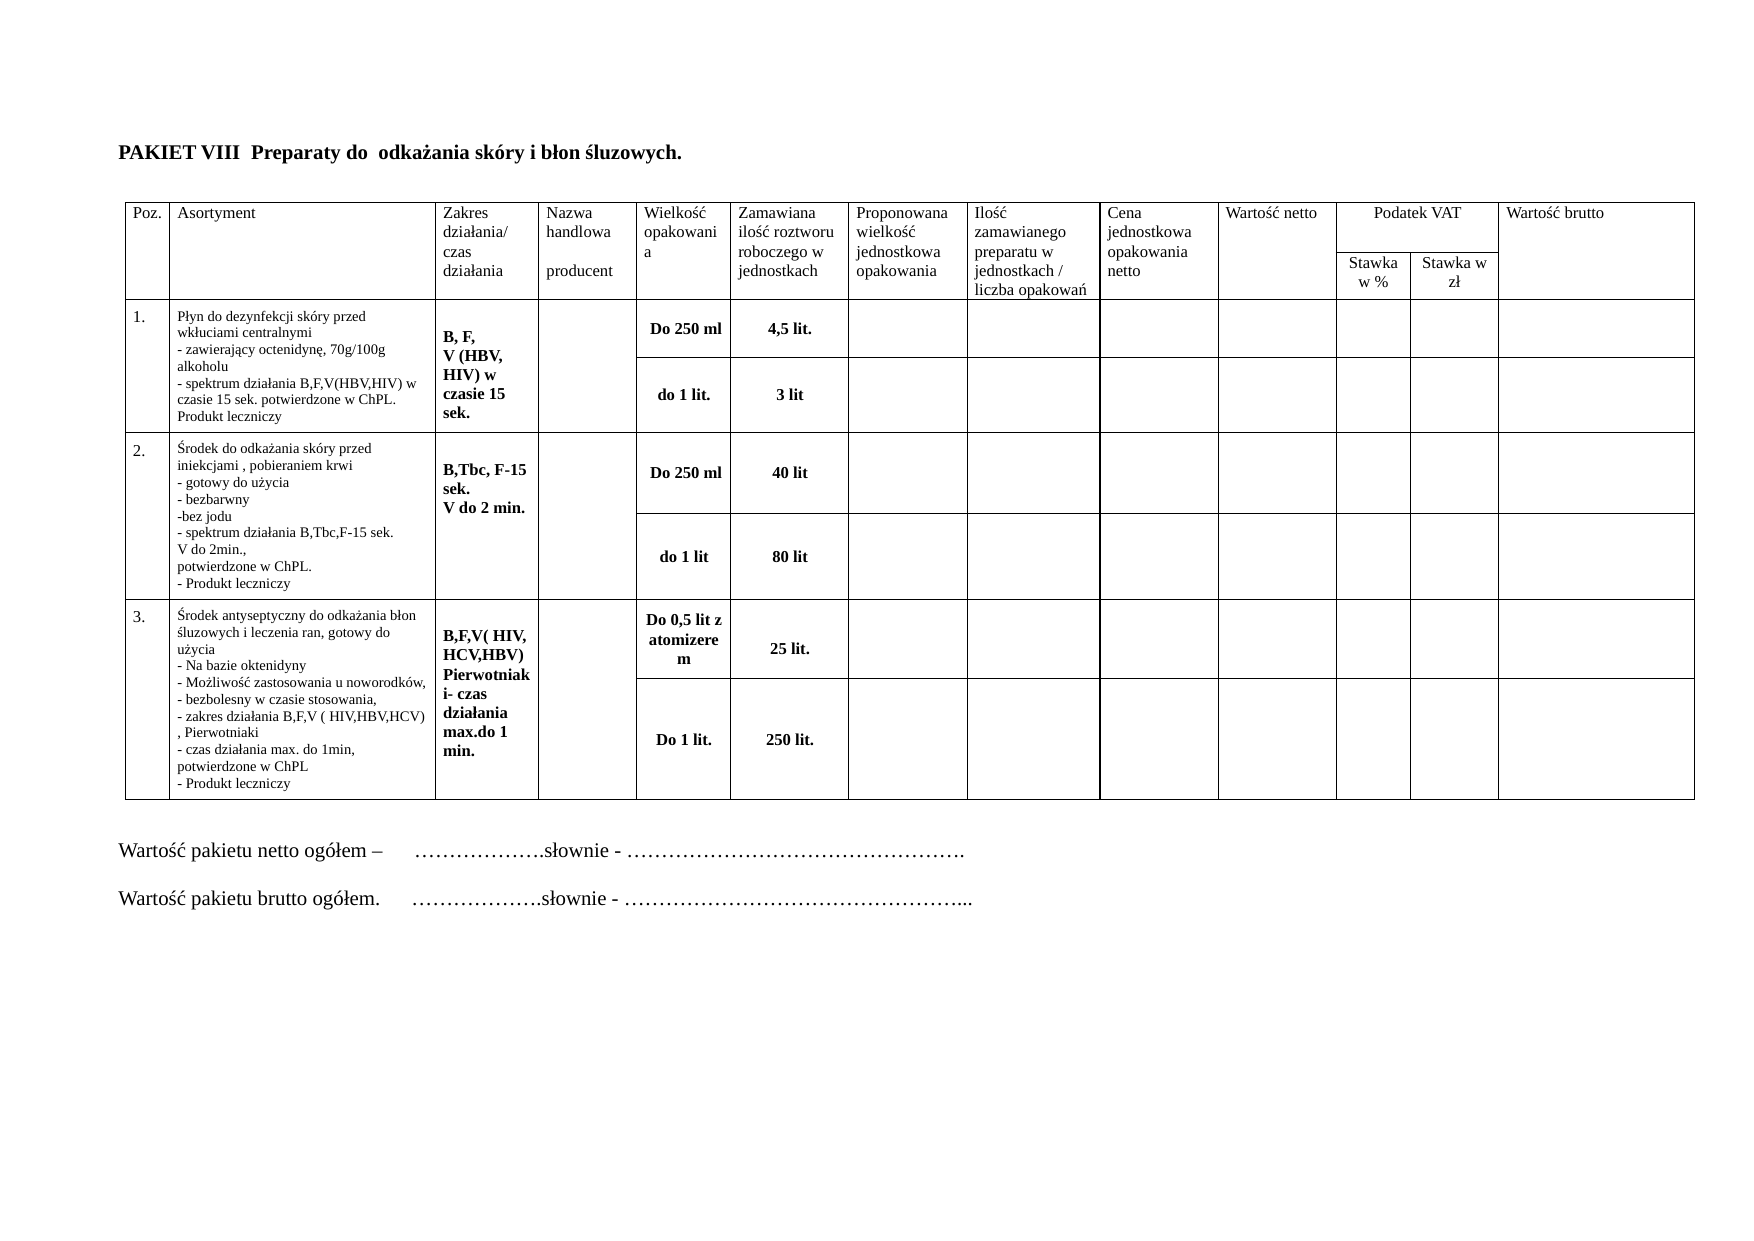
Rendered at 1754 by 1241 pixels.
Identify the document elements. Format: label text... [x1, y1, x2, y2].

table_cell [1101, 433, 1218, 513]
table_cell [1411, 433, 1498, 513]
table_cell [1101, 514, 1218, 598]
table_cell [1499, 300, 1694, 357]
table_cell [1499, 600, 1694, 678]
text PAKIET VIII Preparaty do odkażania skóry i błon śluzowych. [118, 140, 1636, 164]
table_cell [1499, 514, 1694, 598]
text Wartość pakietu netto ogółem – ……………….słownie - …………………………………………. [118, 838, 1636, 862]
table_cell [968, 679, 1099, 799]
table_cell Płyn do dezynfekcji skóry przed wkłuciami centralnymi - zawierający octenidynę, 70g/100g alkoholu - spektrum działania B,F,V(HBV,HIV) w czasie 15 sek. potwierdzone w ChPL. Produkt leczniczy [170, 300, 435, 432]
table_cell [1499, 358, 1694, 432]
table_cell [968, 433, 1099, 513]
table_cell [849, 358, 967, 432]
table_cell B,Tbc, F-15 sek. V do 2 min. [436, 433, 538, 598]
table_cell [1337, 433, 1410, 513]
table_header Podatek VAT [1337, 203, 1498, 252]
table_header Wielkość opakowania [637, 203, 730, 299]
table_cell Stawka w % [1337, 253, 1410, 299]
table_cell [968, 600, 1099, 678]
table_cell [1219, 358, 1336, 432]
table_cell [539, 600, 636, 799]
table_cell [849, 514, 967, 598]
table_header Ilość zamawianego preparatu w jednostkach / liczba opakowań [968, 203, 1099, 299]
table_cell 250 lit. [731, 679, 848, 799]
table_cell B,F,V( HIV,HCV,HBV) Pierwotniaki- czas działania max.do 1 min. [436, 600, 538, 799]
table_cell [1219, 679, 1336, 799]
table_cell [1219, 514, 1336, 598]
table_cell 3 lit [731, 358, 848, 432]
table_cell [968, 514, 1099, 598]
table_cell [1411, 300, 1498, 357]
table_cell [1101, 600, 1218, 678]
table_cell B, F, V (HBV, HIV) w czasie 15 sek. [436, 300, 538, 432]
table_cell 80 lit [731, 514, 848, 598]
table_cell [1337, 514, 1410, 598]
text Wartość pakietu brutto ogółem. ……………….słownie - …………………………………………... [118, 886, 1636, 910]
table_header Wartość brutto [1499, 203, 1694, 299]
table_cell [849, 679, 967, 799]
table_cell [1411, 600, 1498, 678]
table_header Wartość netto [1219, 203, 1336, 299]
table_cell [1337, 300, 1410, 357]
table_cell 2. [126, 433, 169, 598]
table_cell Do 250 ml [637, 433, 730, 513]
table_cell [1219, 300, 1336, 357]
table_cell Środek antyseptyczny do odkażania błon śluzowych i leczenia ran, gotowy do użycia - Na bazie oktenidyny - Możliwość zastosowania u noworodków, - bezbolesny w czasie stosowania, - zakres działania B,F,V ( HIV,HBV,HCV) , Pierwotniaki - czas działania max. do 1min, potwierdzone w ChPL - Produkt leczniczy [170, 600, 435, 799]
table_cell [539, 300, 636, 432]
table_cell [1337, 600, 1410, 678]
table_header Nazwa handlowa producent [539, 203, 636, 299]
table_cell [968, 358, 1099, 432]
table_cell [849, 600, 967, 678]
table_cell 25 lit. [731, 600, 848, 678]
table_cell do 1 lit [637, 514, 730, 598]
table_cell Środek do odkażania skóry przed iniekcjami , pobieraniem krwi - gotowy do użycia - bezbarwny -bez jodu - spektrum działania B,Tbc,F-15 sek. V do 2min., potwierdzone w ChPL. - Produkt leczniczy [170, 433, 435, 598]
table_cell [968, 300, 1099, 357]
table_header Zamawiana ilość roztworu roboczego w jednostkach [731, 203, 848, 299]
table_cell [1499, 679, 1694, 799]
table_cell [1337, 358, 1410, 432]
table_cell [849, 300, 967, 357]
table_cell [849, 433, 967, 513]
table_cell 4,5 lit. [731, 300, 848, 357]
table_cell 1. [126, 300, 169, 432]
table_header Proponowana wielkość jednostkowa opakowania [849, 203, 967, 299]
table_cell Do 0,5 lit z atomizerem [637, 600, 730, 678]
table_cell [1101, 300, 1218, 357]
table_cell [1101, 679, 1218, 799]
table_cell [1219, 433, 1336, 513]
table_header Cena jednostkowa opakowania netto [1101, 203, 1218, 299]
table_cell [1411, 679, 1498, 799]
table_header Poz. [126, 203, 169, 299]
table_cell do 1 lit. [637, 358, 730, 432]
table_cell [1337, 679, 1410, 799]
table_cell [1499, 433, 1694, 513]
table_header Zakres działania/ czas działania [436, 203, 538, 299]
table_cell 3. [126, 600, 169, 799]
table_cell Stawka w zł [1411, 253, 1498, 299]
table_cell [1219, 600, 1336, 678]
table_cell [1411, 514, 1498, 598]
table_cell [539, 433, 636, 598]
table_cell [1411, 358, 1498, 432]
table_cell 40 lit [731, 433, 848, 513]
table_cell Do 1 lit. [637, 679, 730, 799]
table_header Asortyment [170, 203, 435, 299]
table_cell Do 250 ml [637, 300, 730, 357]
table_cell [1101, 358, 1218, 432]
